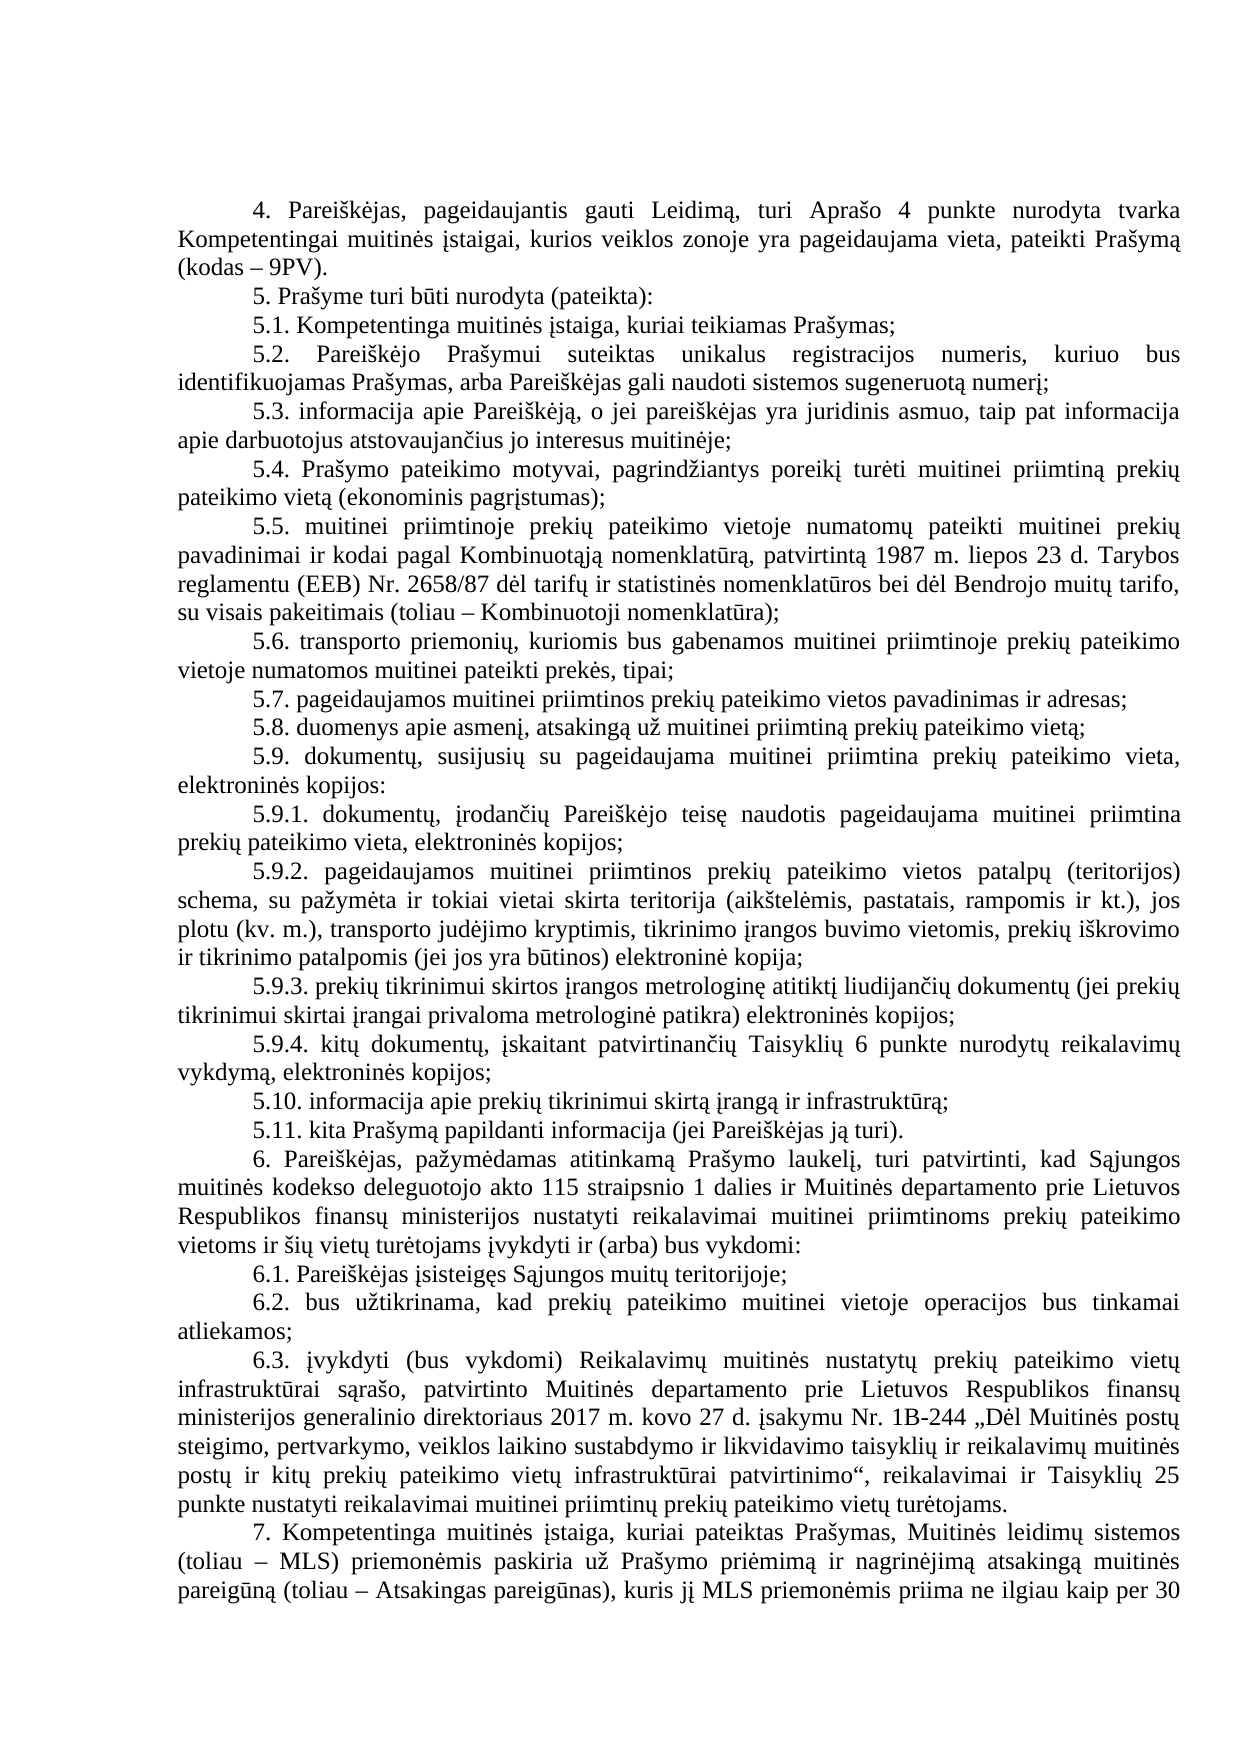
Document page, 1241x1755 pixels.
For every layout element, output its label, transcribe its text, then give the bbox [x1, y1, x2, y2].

text 5.9.4. kitų dokumentų, įskaitant patvirtinančių Taisyklių 6 punkte nurodytų reikalavimų vykdymą, elektroninės kopijos; [177, 1029, 1181, 1086]
text 5.11. kita Prašymą papildanti informacija (jei Pareiškėjas ją turi). [177, 1115, 1181, 1144]
text 5.8. duomenys apie asmenį, atsakingą už muitinei priimtiną prekių pateikimo vietą; [177, 712, 1181, 741]
text 4. Pareiškėjas, pageidaujantis gauti Leidimą, turi Aprašo 4 punkte nurodyta tvarka Kompetentingai muitinės įstaigai, kurios veiklos zonoje yra pageidaujama vieta, pateikti Prašymą (kodas – 9PV). [177, 195, 1181, 281]
text 5.9. dokumentų, susijusių su pageidaujama muitinei priimtina prekių pateikimo vieta, elektroninės kopijos: [177, 741, 1181, 799]
text 6.3. įvykdyti (bus vykdomi) Reikalavimų muitinės nustatytų prekių pateikimo vietų infrastruktūrai sąrašo, patvirtinto Muitinės departamento prie Lietuvos Respublikos finansų ministerijos generalinio direktoriaus 2017 m. kovo 27 d. įsakymu Nr. 1B-244 „Dėl Muitinės postų steigimo, pertvarkymo, veiklos laikino sustabdymo ir likvidavimo taisyklių ir reikalavimų muitinės postų ir kitų prekių pateikimo vietų infrastruktūrai patvirtinimo“, reikalavimai ir Taisyklių 25 punkte nustatyti reikalavimai muitinei priimtinų prekių pateikimo vietų turėtojams. [177, 1345, 1181, 1517]
text 5.9.2. pageidaujamos muitinei priimtinos prekių pateikimo vietos patalpų (teritorijos) schema, su pažymėta ir tokiai vietai skirta teritorija (aikštelėmis, pastatais, rampomis ir kt.), jos plotu (kv. m.), transporto judėjimo kryptimis, tikrinimo įrangos buvimo vietomis, prekių iškrovimo ir tikrinimo patalpomis (jei jos yra būtinos) elektroninė kopija; [177, 856, 1181, 971]
text 5.2. Pareiškėjo Prašymui suteiktas unikalus registracijos numeris, kuriuo bus identifikuojamas Prašymas, arba Pareiškėjas gali naudoti sistemos sugeneruotą numerį; [177, 339, 1181, 396]
text 5.3. informacija apie Pareiškėją, o jei pareiškėjas yra juridinis asmuo, taip pat informacija apie darbuotojus atstovaujančius jo interesus muitinėje; [177, 396, 1181, 454]
text 7. Kompetentinga muitinės įstaiga, kuriai pateiktas Prašymas, Muitinės leidimų sistemos (toliau – MLS) priemonėmis paskiria už Prašymo priėmimą ir nagrinėjimą atsakingą muitinės pareigūną (toliau – Atsakingas pareigūnas), kuris jį MLS priemonėmis priima ne ilgiau kaip per 30 [177, 1517, 1181, 1604]
text 5.5. muitinei priimtinoje prekių pateikimo vietoje numatomų pateikti muitinei prekių pavadinimai ir kodai pagal Kombinuotąją nomenklatūrą, patvirtintą 1987 m. liepos 23 d. Tarybos reglamentu (EEB) Nr. 2658/87 dėl tarifų ir statistinės nomenklatūros bei dėl Bendrojo muitų tarifo, su visais pakeitimais (toliau – Kombinuotoji nomenklatūra); [177, 511, 1181, 626]
text 6.1. Pareiškėjas įsisteigęs Sąjungos muitų teritorijoje; [177, 1259, 1181, 1287]
text 5.6. transporto priemonių, kuriomis bus gabenamos muitinei priimtinoje prekių pateikimo vietoje numatomos muitinei pateikti prekės, tipai; [177, 626, 1181, 684]
text 5.10. informacija apie prekių tikrinimui skirtą įrangą ir infrastruktūrą; [177, 1086, 1181, 1115]
text 5.4. Prašymo pateikimo motyvai, pagrindžiantys poreikį turėti muitinei priimtiną prekių pateikimo vietą (ekonominis pagrįstumas); [177, 454, 1181, 511]
text 5.9.1. dokumentų, įrodančių Pareiškėjo teisę naudotis pageidaujama muitinei priimtina prekių pateikimo vieta, elektroninės kopijos; [177, 799, 1181, 856]
text 6. Pareiškėjas, pažymėdamas atitinkamą Prašymo laukelį, turi patvirtinti, kad Sąjungos muitinės kodekso deleguotojo akto 115 straipsnio 1 dalies ir Muitinės departamento prie Lietuvos Respublikos finansų ministerijos nustatyti reikalavimai muitinei priimtinoms prekių pateikimo vietoms ir šių vietų turėtojams įvykdyti ir (arba) bus vykdomi: [177, 1144, 1181, 1259]
text 6.2. bus užtikrinama, kad prekių pateikimo muitinei vietoje operacijos bus tinkamai atliekamos; [177, 1287, 1181, 1345]
text 5. Prašyme turi būti nurodyta (pateikta): [177, 281, 1181, 310]
text 5.1. Kompetentinga muitinės įstaiga, kuriai teikiamas Prašymas; [177, 310, 1181, 339]
text 5.9.3. prekių tikrinimui skirtos įrangos metrologinę atitiktį liudijančių dokumentų (jei prekių tikrinimui skirtai įrangai privaloma metrologinė patikra) elektroninės kopijos; [177, 971, 1181, 1029]
text 5.7. pageidaujamos muitinei priimtinos prekių pateikimo vietos pavadinimas ir adresas; [177, 684, 1181, 712]
